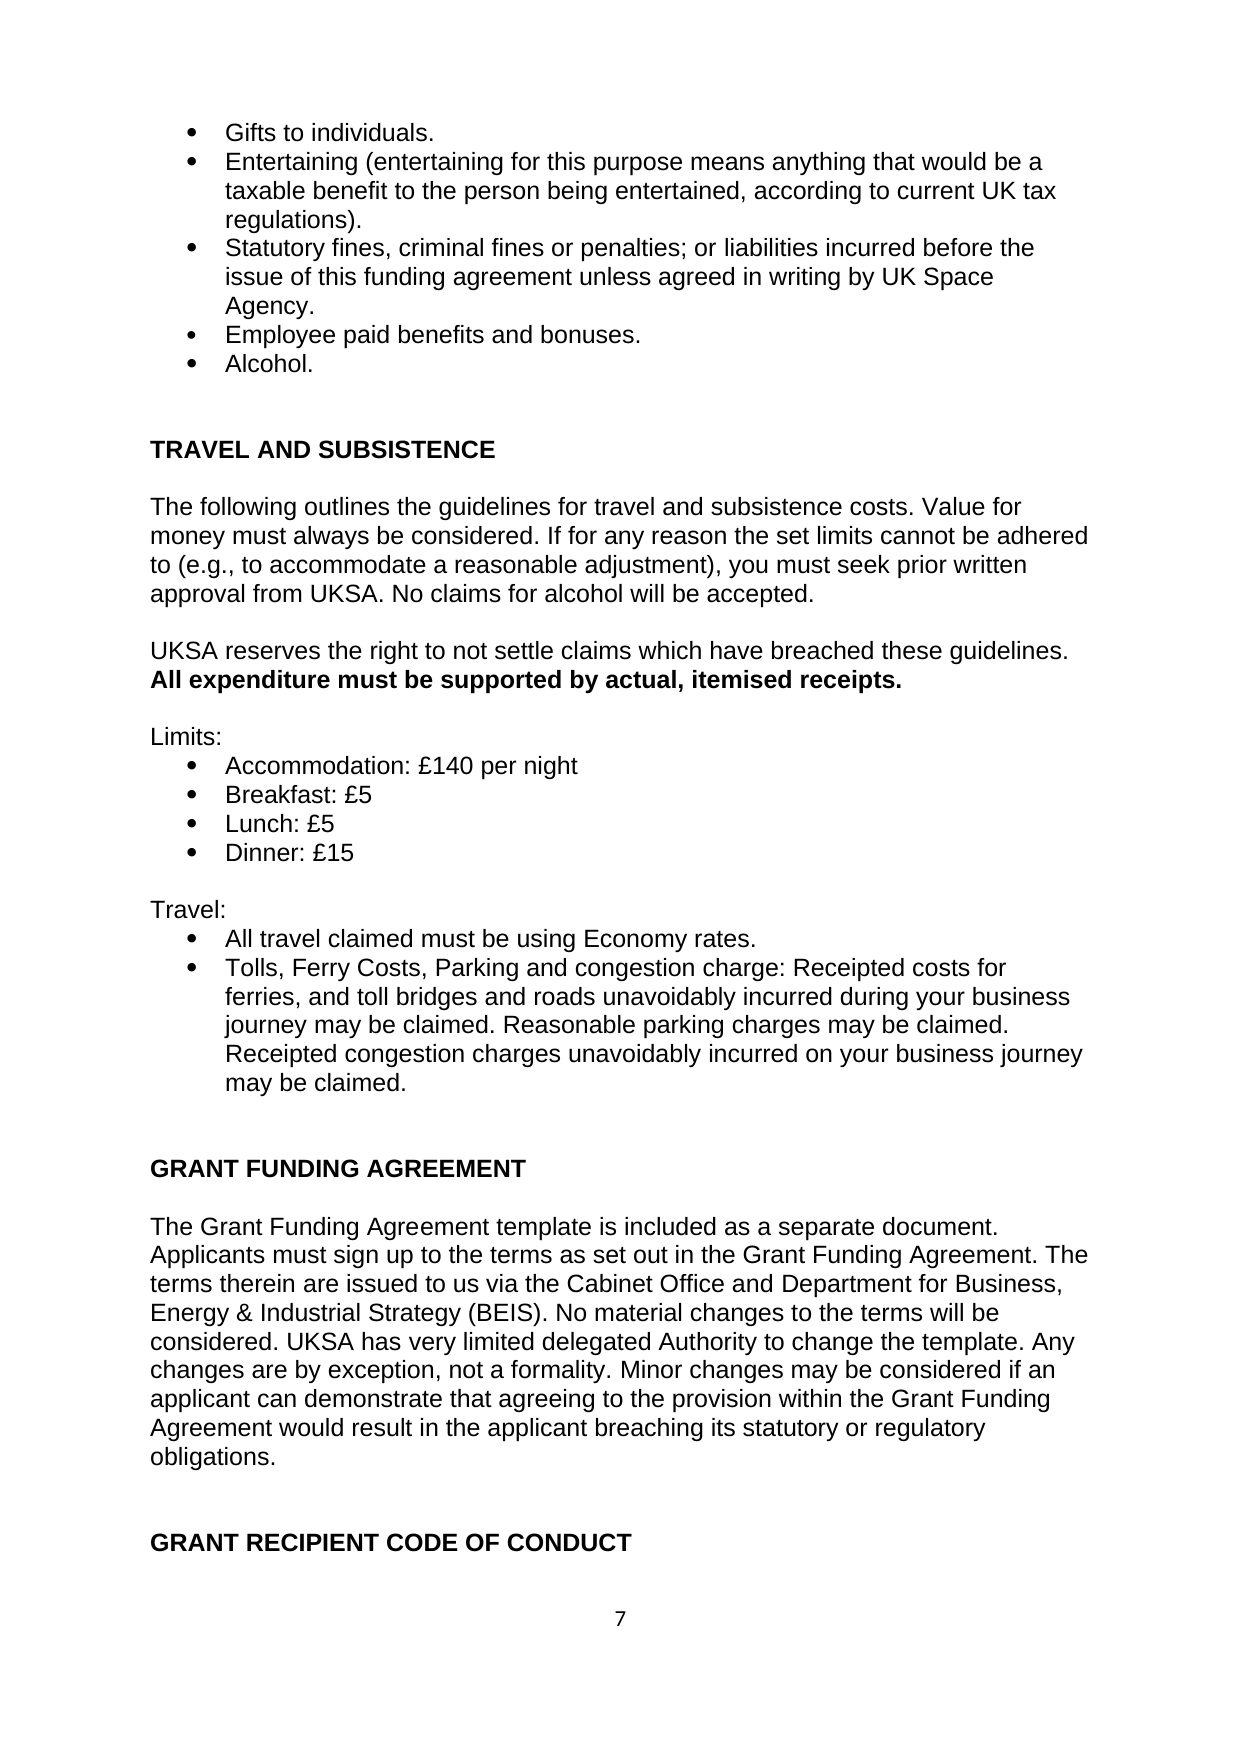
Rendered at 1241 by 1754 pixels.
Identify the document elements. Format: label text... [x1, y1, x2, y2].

list Accommodation: £140 per night [187, 751, 1090, 780]
list Alcohol. [187, 348, 1090, 377]
list Gifts to individuals. [187, 118, 1090, 147]
list Breakfast: £5 [187, 780, 1090, 809]
text Limits: [150, 722, 1090, 751]
list Dinner: £15 [187, 838, 1090, 867]
text TRAVEL AND SUBSISTENCE [150, 435, 1090, 464]
text GRANT RECIPIENT CODE OF CONDUCT [150, 1528, 1090, 1557]
list Tolls, Ferry Costs, Parking and congestion charge: Receipted costs for ferries, and toll bridges and roads unavoidably incurred during your business journey may be claimed. Reasonable parking charges may be claimed. Receipted congestion charges unavoidably incurred on your business journey may be claimed. [187, 953, 1090, 1126]
list Lunch: £5 [187, 809, 1090, 838]
list Employee paid benefits and bonuses. [187, 320, 1090, 348]
text UKSA reserves the right to not settle claims which have breached these guidelines. All expenditure must be supported by actual, itemised receipts. [150, 636, 1090, 694]
text GRANT FUNDING AGREEMENT [150, 1154, 1090, 1183]
text The following outlines the guidelines for travel and subsistence costs. Value for money must always be considered. If for any reason the set limits cannot be adhered to (e.g., to accommodate a reasonable adjustment), you must seek prior written approval from UKSA. No claims for alcohol will be accepted. [150, 492, 1090, 607]
list Statutory fines, criminal fines or penalties; or liabilities incurred before the issue of this funding agreement unless agreed in writing by UK Space Agency. [187, 233, 1090, 320]
list All travel claimed must be using Economy rates. [187, 924, 1090, 953]
list Entertaining (entertaining for this purpose means anything that would be a taxable benefit to the person being entertained, according to current UK tax regulations). [187, 147, 1090, 233]
text Travel: [150, 867, 1090, 924]
text The Grant Funding Agreement template is included as a separate document. Applicants must sign up to the terms as set out in the Grant Funding Agreement. The terms therein are issued to us via the Cabinet Office and Department for Business, Energy & Industrial Strategy (BEIS). No material changes to the terms will be considered. UKSA has very limited delegated Authority to change the template. Any changes are by exception, not a formality. Minor changes may be considered if an applicant can demonstrate that agreeing to the provision within the Grant Funding Agreement would result in the applicant breaching its statutory or regulatory obligations. [150, 1212, 1090, 1471]
